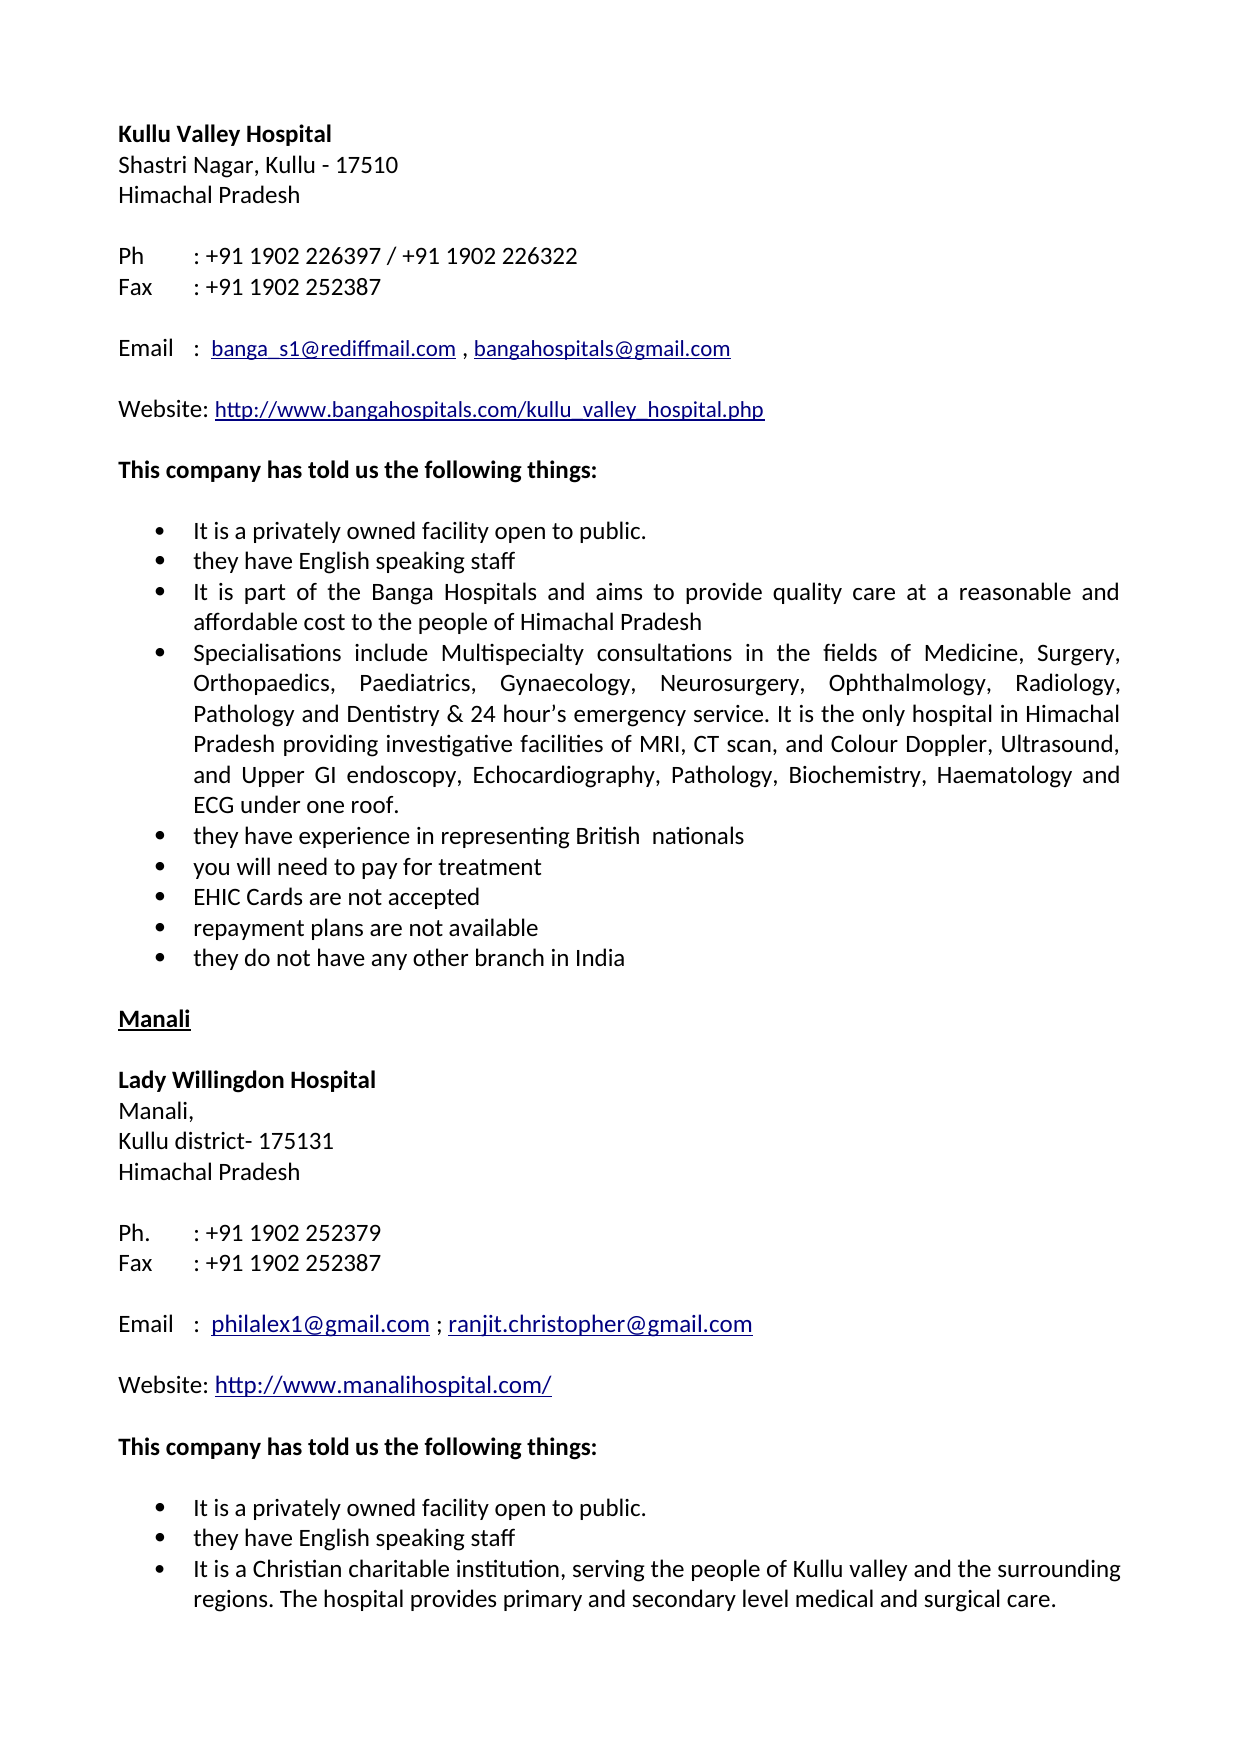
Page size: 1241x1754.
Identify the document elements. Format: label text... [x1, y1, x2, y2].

list they have experience in representing British nationals [156, 820, 1122, 851]
list they have English speaking staff [156, 546, 1122, 576]
list EHIC Cards are not accepted [156, 881, 1122, 912]
list you will need to pay for treatment [156, 851, 1122, 881]
text Website: http://www.manalihospital.com/ [118, 1369, 1122, 1400]
list Website: http://www.bangahospitals.com/kullu_valley_hospital.php [118, 393, 1122, 423]
text Ph. : +91 1902 252379 [118, 1217, 1122, 1247]
list [118, 423, 1122, 454]
text Fax : +91 1902 252387 [118, 1247, 1122, 1278]
text Lady Willingdon Hospital Manali, [118, 1064, 1122, 1125]
list they do not have any other branch in India [156, 942, 1122, 973]
list [118, 210, 1122, 240]
list It is a privately owned facility open to public. [156, 1492, 1122, 1522]
text Email : philalex1@gmail.com ; ranjit.christopher@gmail.com [118, 1278, 1122, 1339]
list Kullu Valley Hospital Shastri Nagar, Kullu - 17510 Himachal Pradesh [118, 118, 1122, 210]
list It is a Christian charitable institution, serving the people of Kullu valley and the surrounding regions. The hospital provides primary and secondary level medical and surgical care. [156, 1553, 1122, 1614]
text Manali [118, 1003, 1122, 1034]
list Fax : +91 1902 252387 [118, 271, 1122, 301]
list repayment plans are not available [156, 912, 1122, 942]
list [118, 362, 1122, 393]
text Kullu district- 175131 Himachal Pradesh [118, 1125, 1122, 1186]
list It is a privately owned facility open to public. [118, 484, 1122, 546]
list Email : banga_s1@rediffmail.com , bangahospitals@gmail.com [118, 332, 1122, 362]
list they have English speaking staff [156, 1522, 1122, 1553]
list [118, 301, 1122, 332]
list Ph : +91 1902 226397 / +91 1902 226322 [118, 240, 1122, 271]
list Specialisations include Multispecialty consultations in the fields of Medicine, Surgery, Orthopaedics, Paediatrics, Gynaecology, Neurosurgery, Ophthalmology, Radiology, Pathology and Dentistry & 24 hour’s emergency service. It is the only hospital in Himachal Pradesh providing investigative facilities of MRI, CT scan, and Colour Doppler, Ultrasound, and Upper GI endoscopy, Echocardiography, Pathology, Biochemistry, Haematology and ECG under one roof. [156, 637, 1122, 820]
list It is part of the Banga Hospitals and aims to provide quality care at a reasonable and affordable cost to the people of Himachal Pradesh [156, 576, 1122, 637]
list This company has told us the following things: [118, 454, 1122, 484]
text This company has told us the following things: [118, 1431, 1122, 1461]
